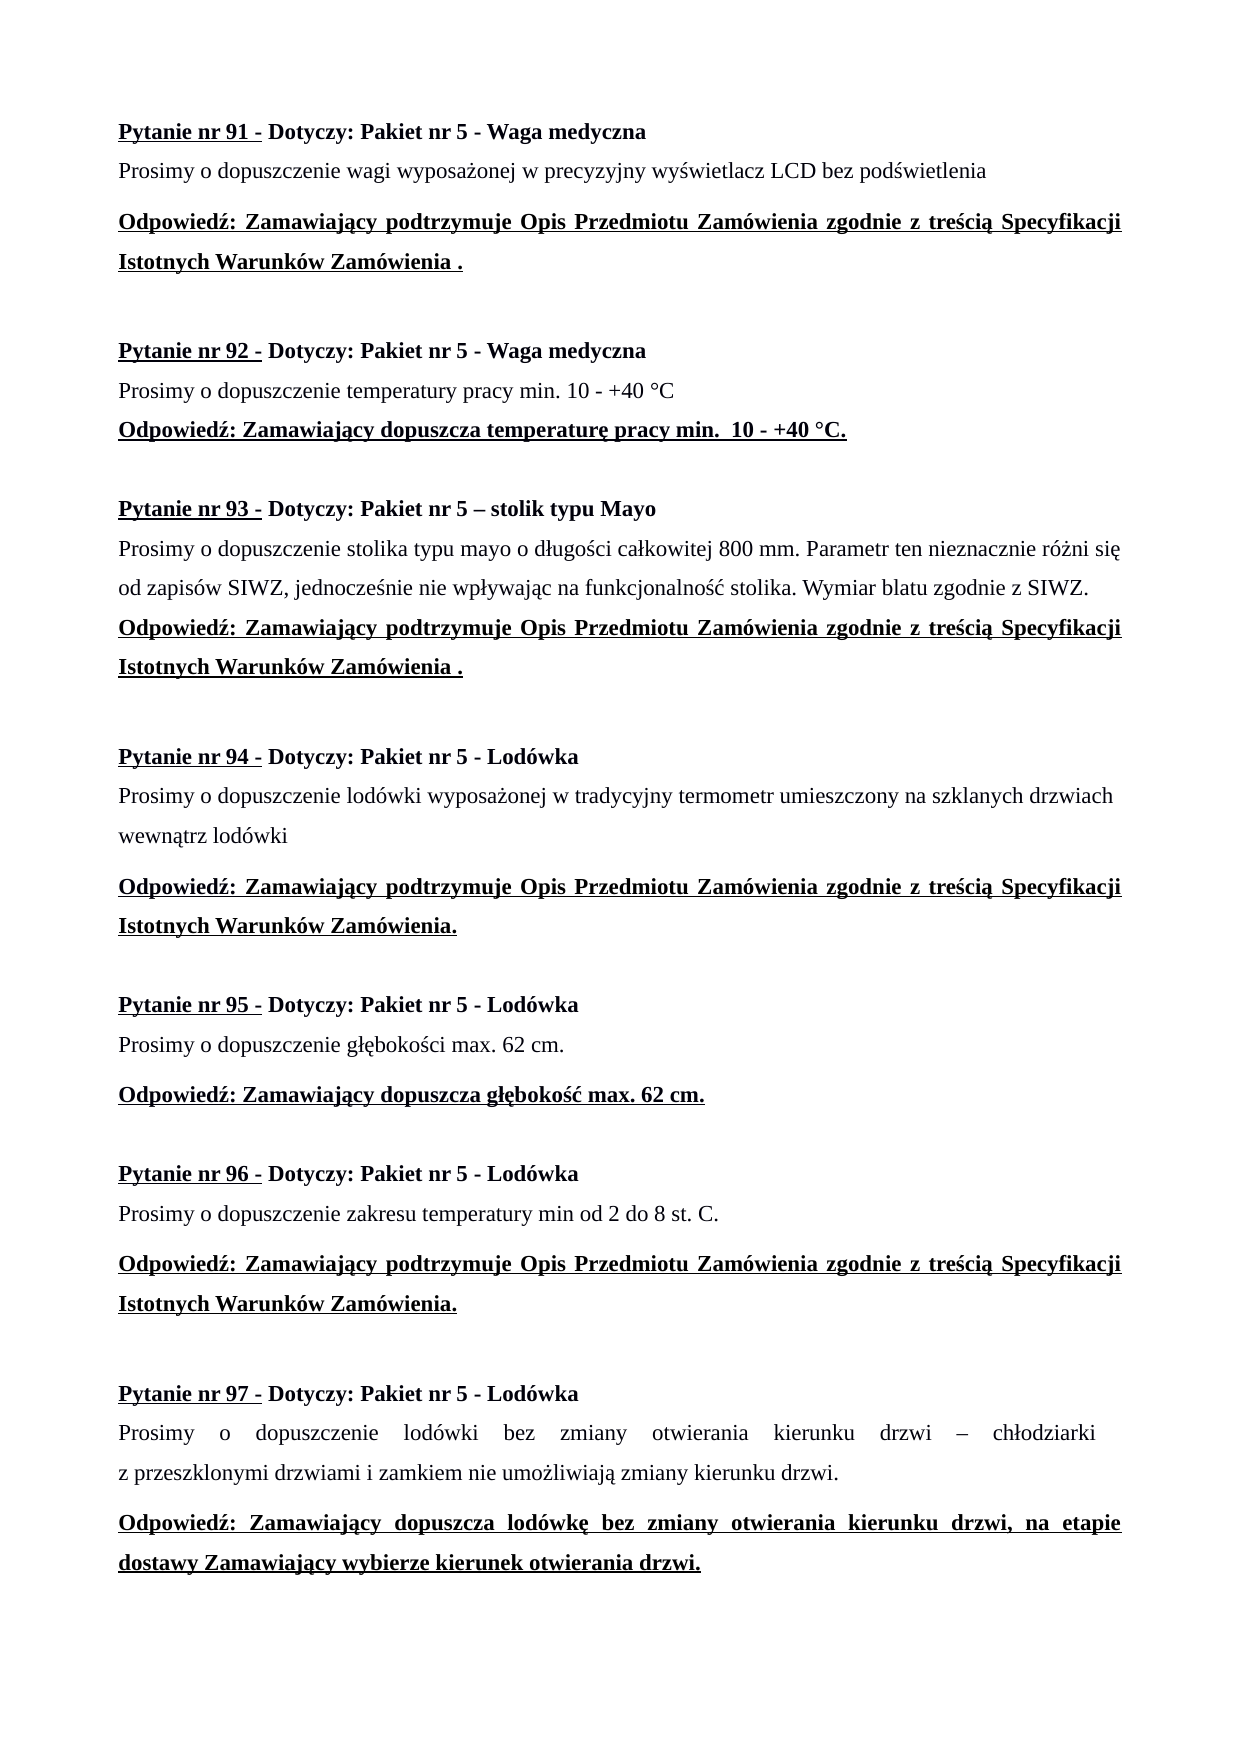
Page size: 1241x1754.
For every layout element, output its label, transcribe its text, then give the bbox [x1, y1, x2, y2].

text Prosimy o dopuszczenie stolika typu mayo o długości całkowitej 800 mm. Parametr ten nieznacznie różni się od zapisów SIWZ, jednocześnie nie wpływając na funkcjonalność stolika. Wymiar blatu zgodnie z SIWZ. [118, 535, 1122, 601]
text Pytanie nr 97 - Dotyczy: Pakiet nr 5 - Lodówka [118, 1379, 1122, 1406]
text Pytanie nr 91 - Dotyczy: Pakiet nr 5 - Waga medyczna [118, 118, 1122, 144]
text Odpowiedź: Zamawiający dopuszcza głębokość max. 62 cm. [118, 1081, 1122, 1108]
text dostawy Zamawiający wybierze kierunek otwierania drzwi. [118, 1533, 1122, 1575]
text Odpowiedź: Zamawiający podtrzymuje Opis Przedmiotu Zamówienia zgodnie z treścią Specyfikacji [118, 208, 1122, 231]
text Pytanie nr 95 - Dotyczy: Pakiet nr 5 - Lodówka [118, 991, 1122, 1017]
text Odpowiedź: Zamawiający dopuszcza temperaturę pracy min. 10 - +40 °C. [118, 416, 1122, 443]
text Pytanie nr 96 - Dotyczy: Pakiet nr 5 - Lodówka [118, 1160, 1122, 1187]
text Istotnych Warunków Zamówienia . [118, 232, 1122, 274]
text Pytanie nr 92 - Dotyczy: Pakiet nr 5 - Waga medyczna [118, 337, 1122, 364]
text Odpowiedź: Zamawiający podtrzymuje Opis Przedmiotu Zamówienia zgodnie z treścią Specyfikacji [118, 614, 1122, 637]
text Odpowiedź: Zamawiający dopuszcza lodówkę bez zmiany otwierania kierunku drzwi, na etapie [118, 1509, 1122, 1532]
text Prosimy o dopuszczenie głębokości max. 62 cm. [118, 1031, 1122, 1057]
text Prosimy o dopuszczenie zakresu temperatury min od 2 do 8 st. C. [118, 1200, 1122, 1226]
text Prosimy o dopuszczenie lodówki wyposażonej w tradycyjny termometr umieszczony na szklanych drzwiach wewnątrz lodówki [118, 783, 1122, 848]
text Prosimy o dopuszczenie lodówki bez zmiany otwierania kierunku drzwi – chłodziarki z przeszklonymi drzwiami i zamkiem nie umożliwiają zmiany kierunku drzwi. [118, 1419, 1122, 1485]
text Prosimy o dopuszczenie wagi wyposażonej w precyzyjny wyświetlacz LCD bez podświetlenia [118, 158, 1122, 184]
text Odpowiedź: Zamawiający podtrzymuje Opis Przedmiotu Zamówienia zgodnie z treścią Specyfikacji [118, 1250, 1122, 1273]
text Istotnych Warunków Zamówienia. [118, 1274, 1122, 1316]
text Istotnych Warunków Zamówienia. [118, 897, 1122, 938]
text Pytanie nr 94 - Dotyczy: Pakiet nr 5 - Lodówka [118, 743, 1122, 769]
text Istotnych Warunków Zamówienia . [118, 638, 1122, 680]
text Prosimy o dopuszczenie temperatury pracy min. 10 - +40 °C [118, 377, 1122, 403]
text Pytanie nr 93 - Dotyczy: Pakiet nr 5 – stolik typu Mayo [118, 495, 1122, 522]
text Odpowiedź: Zamawiający podtrzymuje Opis Przedmiotu Zamówienia zgodnie z treścią Specyfikacji [118, 873, 1122, 896]
